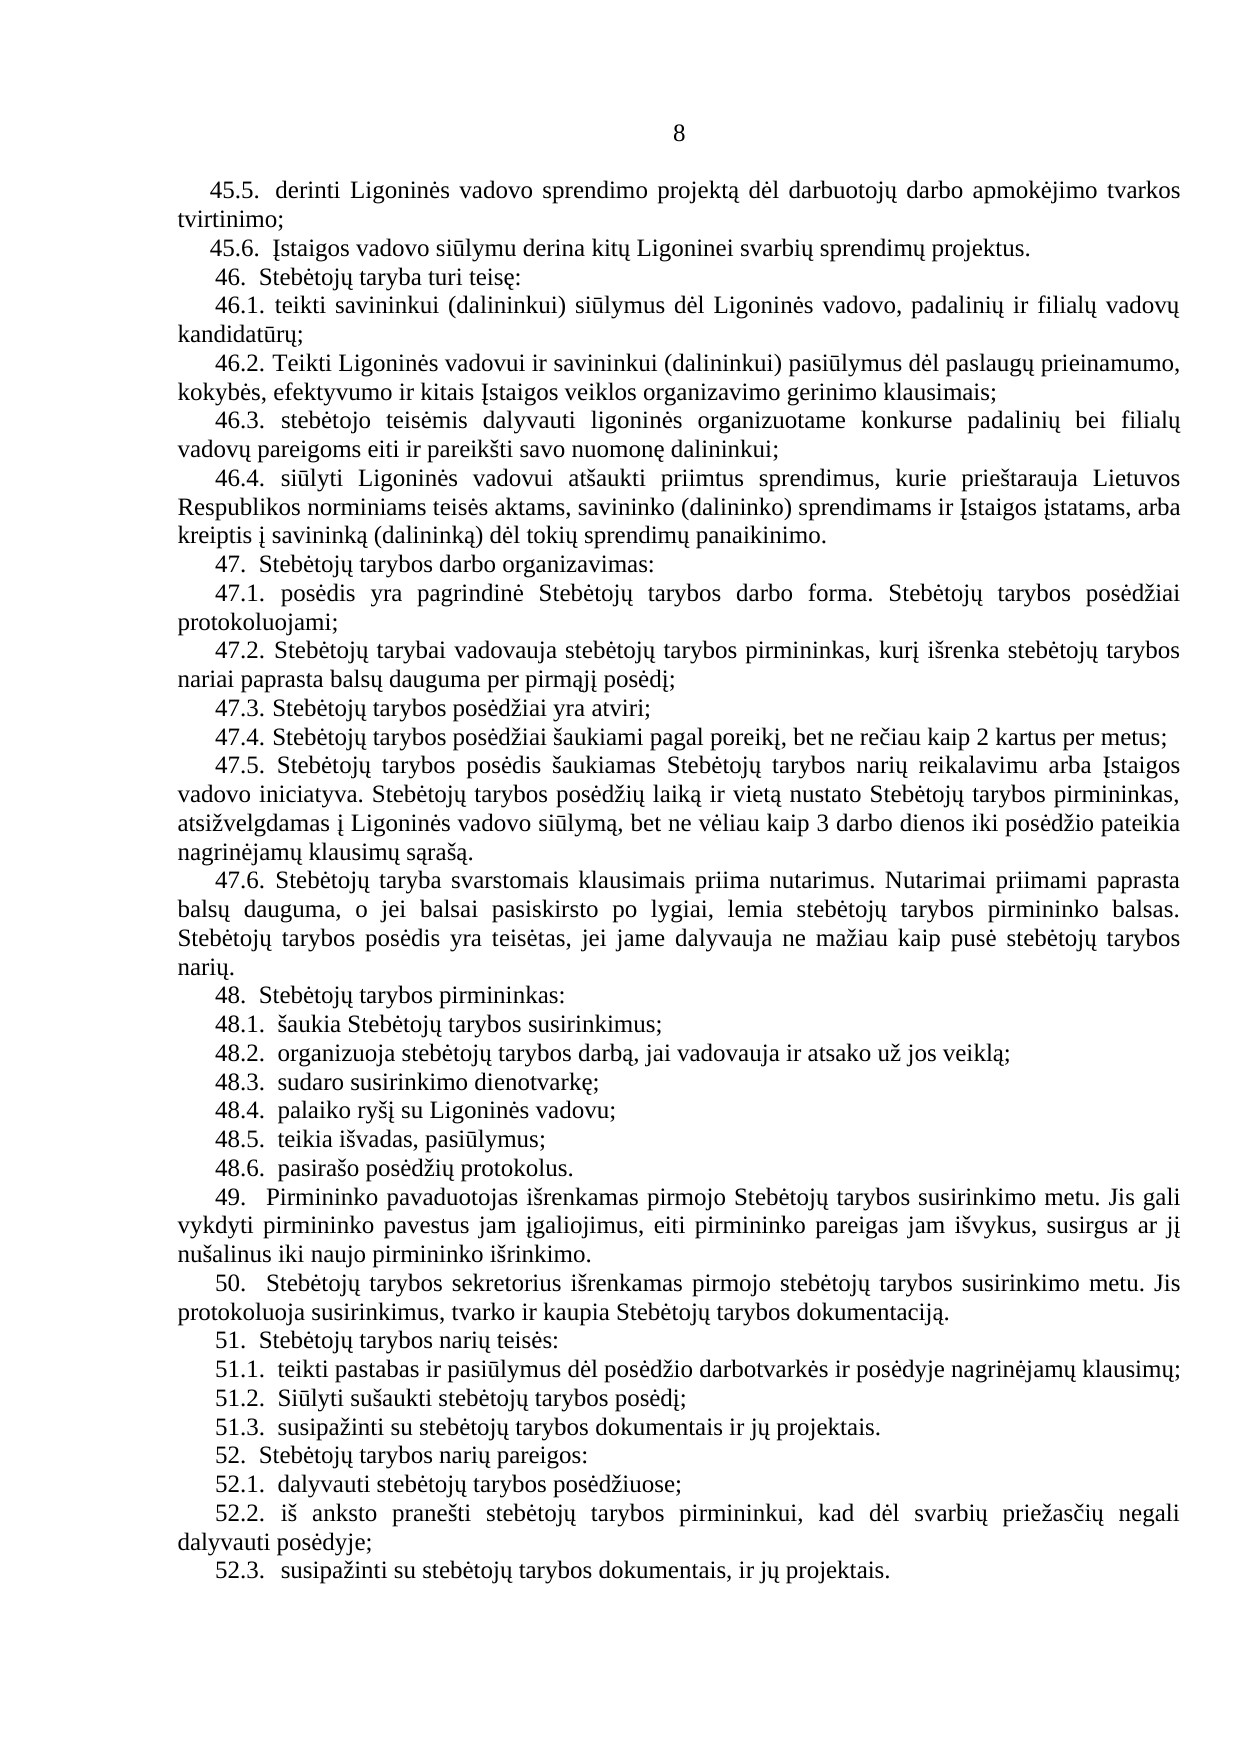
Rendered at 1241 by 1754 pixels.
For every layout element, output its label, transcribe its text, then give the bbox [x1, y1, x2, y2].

text 48.2. organizuoja stebėtojų tarybos darbą, jai vadovauja ir atsako už jos veiklą; [215, 1038, 1181, 1067]
text 48.5. teikia išvadas, pasiūlymus; [215, 1124, 1181, 1153]
text 48.4. palaiko ryšį su Ligoninės vadovu; [215, 1096, 1181, 1124]
text 50. Stebėtojų tarybos sekretorius išrenkamas pirmojo stebėtojų tarybos susirinkimo metu. Jis protokoluoja susirinkimus, tvarko ir kaupia Stebėtojų tarybos dokumentaciją. [177, 1268, 1181, 1326]
text 52. Stebėtojų tarybos narių pareigos: [215, 1441, 1181, 1469]
text 51. Stebėtojų tarybos narių teisės: [215, 1326, 1181, 1354]
text 49. Pirmininko pavaduotojas išrenkamas pirmojo Stebėtojų tarybos susirinkimo metu. Jis gali vykdyti pirmininko pavestus jam įgaliojimus, eiti pirmininko pareigas jam išvykus, susirgus ar jį nušalinus iki naujo pirmininko išrinkimo. [177, 1182, 1181, 1268]
text 46.2. Teikti Ligoninės vadovui ir savininkui (dalininkui) pasiūlymus dėl paslaugų prieinamumo, kokybės, efektyvumo ir kitais Įstaigos veiklos organizavimo gerinimo klausimais; [177, 348, 1181, 406]
text 48. Stebėtojų tarybos pirmininkas: [215, 981, 1181, 1009]
text 47. Stebėtojų tarybos darbo organizavimas: [215, 549, 1181, 578]
text 47.6. Stebėtojų taryba svarstomais klausimais priima nutarimus. Nutarimai priimami paprasta balsų dauguma, o jei balsai pasiskirsto po lygiai, lemia stebėtojų tarybos pirmininko balsas. Stebėtojų tarybos posėdis yra teisėtas, jei jame dalyvauja ne mažiau kaip pusė stebėtojų tarybos narių. [177, 866, 1181, 981]
text 51.1. teikti pastabas ir pasiūlymus dėl posėdžio darbotvarkės ir posėdyje nagrinėjamų klausimų; [215, 1354, 1181, 1383]
text 51.3. susipažinti su stebėtojų tarybos dokumentais ir jų projektais. [215, 1412, 1181, 1441]
text 45.6. Įstaigos vadovo siūlymu derina kitų Ligoninei svarbių sprendimų projektus. [177, 233, 1181, 262]
text 48.6. pasirašo posėdžių protokolus. [215, 1153, 1181, 1182]
text 46.4. siūlyti Ligoninės vadovui atšaukti priimtus sprendimus, kurie prieštarauja Lietuvos Respublikos norminiams teisės aktams, savininko (dalininko) sprendimams ir Įstaigos įstatams, arba kreiptis į savininką (dalininką) dėl tokių sprendimų panaikinimo. [177, 463, 1181, 549]
text 48.1. šaukia Stebėtojų tarybos susirinkimus; [215, 1009, 1181, 1038]
text 46.3. stebėtojo teisėmis dalyvauti ligoninės organizuotame konkurse padalinių bei filialų vadovų pareigoms eiti ir pareikšti savo nuomonę dalininkui; [177, 406, 1181, 463]
text 52.3. susipažinti su stebėtojų tarybos dokumentais, ir jų projektais. [177, 1556, 1181, 1584]
text 47.5. Stebėtojų tarybos posėdis šaukiamas Stebėtojų tarybos narių reikalavimu arba Įstaigos vadovo iniciatyva. Stebėtojų tarybos posėdžių laiką ir vietą nustato Stebėtojų tarybos pirmininkas, atsižvelgdamas į Ligoninės vadovo siūlymą, bet ne vėliau kaip 3 darbo dienos iki posėdžio pateikia nagrinėjamų klausimų sąrašą. [177, 751, 1181, 866]
text 46.1. teikti savininkui (dalininkui) siūlymus dėl Ligoninės vadovo, padalinių ir filialų vadovų kandidatūrų; [177, 291, 1181, 348]
text 46. Stebėtojų taryba turi teisę: [215, 262, 1181, 291]
text 47.1. posėdis yra pagrindinė Stebėtojų tarybos darbo forma. Stebėtojų tarybos posėdžiai protokoluojami; [177, 578, 1181, 636]
text 45.5. derinti Ligoninės vadovo sprendimo projektą dėl darbuotojų darbo apmokėjimo tvarkos tvirtinimo; [177, 176, 1181, 233]
text 52.1. dalyvauti stebėtojų tarybos posėdžiuose; [215, 1469, 1181, 1498]
text 47.2. Stebėtojų tarybai vadovauja stebėtojų tarybos pirmininkas, kurį išrenka stebėtojų tarybos nariai paprasta balsų dauguma per pirmąjį posėdį; [177, 636, 1181, 693]
text 47.4. Stebėtojų tarybos posėdžiai šaukiami pagal poreikį, bet ne rečiau kaip 2 kartus per metus; [177, 722, 1181, 751]
text 48.3. sudaro susirinkimo dienotvarkę; [215, 1067, 1181, 1096]
text 51.2. Siūlyti sušaukti stebėtojų tarybos posėdį; [215, 1383, 1181, 1412]
text 47.3. Stebėtojų tarybos posėdžiai yra atviri; [177, 693, 1181, 722]
text 52.2. iš anksto pranešti stebėtojų tarybos pirmininkui, kad dėl svarbių priežasčių negali dalyvauti posėdyje; [177, 1498, 1181, 1556]
